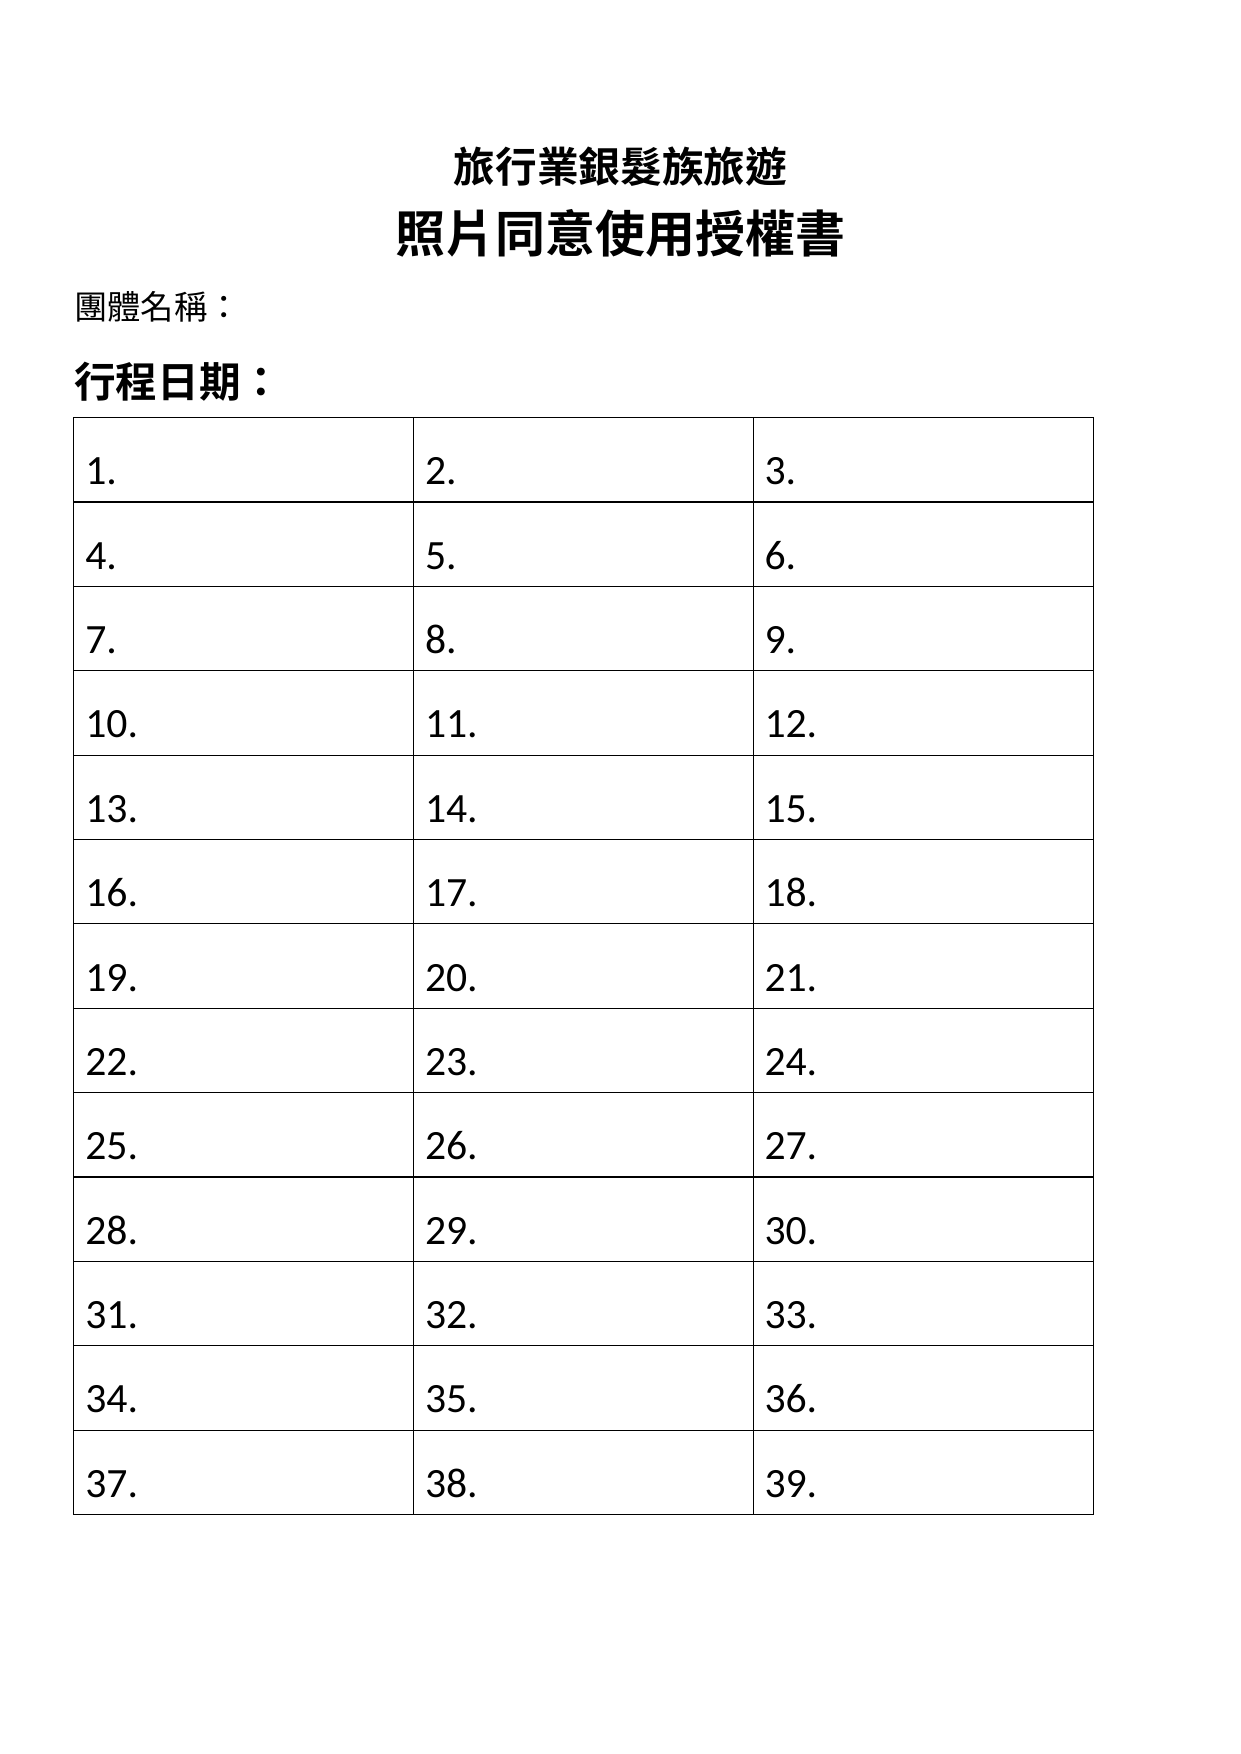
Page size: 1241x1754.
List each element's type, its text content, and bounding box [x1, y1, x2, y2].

table_cell [74, 1093, 413, 1176]
table_cell [74, 1262, 413, 1345]
table_cell [414, 756, 753, 839]
table_cell [754, 587, 1093, 670]
table_cell [414, 1431, 753, 1514]
table_cell [414, 1093, 753, 1176]
table_cell [754, 1262, 1093, 1345]
table_header [754, 418, 1093, 501]
text 旅行業銀髮族旅遊 [74, 134, 1166, 195]
table_cell [74, 1009, 413, 1092]
table_cell [74, 1346, 413, 1429]
table_cell [414, 1262, 753, 1345]
table_cell [414, 671, 753, 754]
table_cell [414, 924, 753, 1008]
table_cell [74, 671, 413, 754]
text 照片同意使用授權書 [74, 195, 1166, 267]
table_cell [74, 924, 413, 1008]
table_cell [754, 671, 1093, 754]
table_cell [754, 1431, 1093, 1514]
table_cell [414, 503, 753, 586]
table_cell [74, 1431, 413, 1514]
table_header [74, 418, 413, 501]
text 團體名稱： [74, 267, 1166, 342]
table_cell [414, 1346, 753, 1429]
table_cell [74, 756, 413, 839]
table_cell [414, 1178, 753, 1261]
table_cell [754, 1346, 1093, 1429]
table_cell [74, 587, 413, 670]
table_cell [754, 756, 1093, 839]
table_cell [74, 1178, 413, 1261]
table_cell [754, 1009, 1093, 1092]
table_cell [754, 840, 1093, 923]
table_cell [754, 503, 1093, 586]
table_cell [414, 587, 753, 670]
table_cell [414, 1009, 753, 1092]
table_cell [74, 503, 413, 586]
table_cell [414, 840, 753, 923]
text 行程日期： [74, 342, 1166, 417]
table_cell [754, 1093, 1093, 1176]
table_cell [74, 840, 413, 923]
table_header [414, 418, 753, 501]
table_cell [754, 1178, 1093, 1261]
table_cell [754, 924, 1093, 1008]
